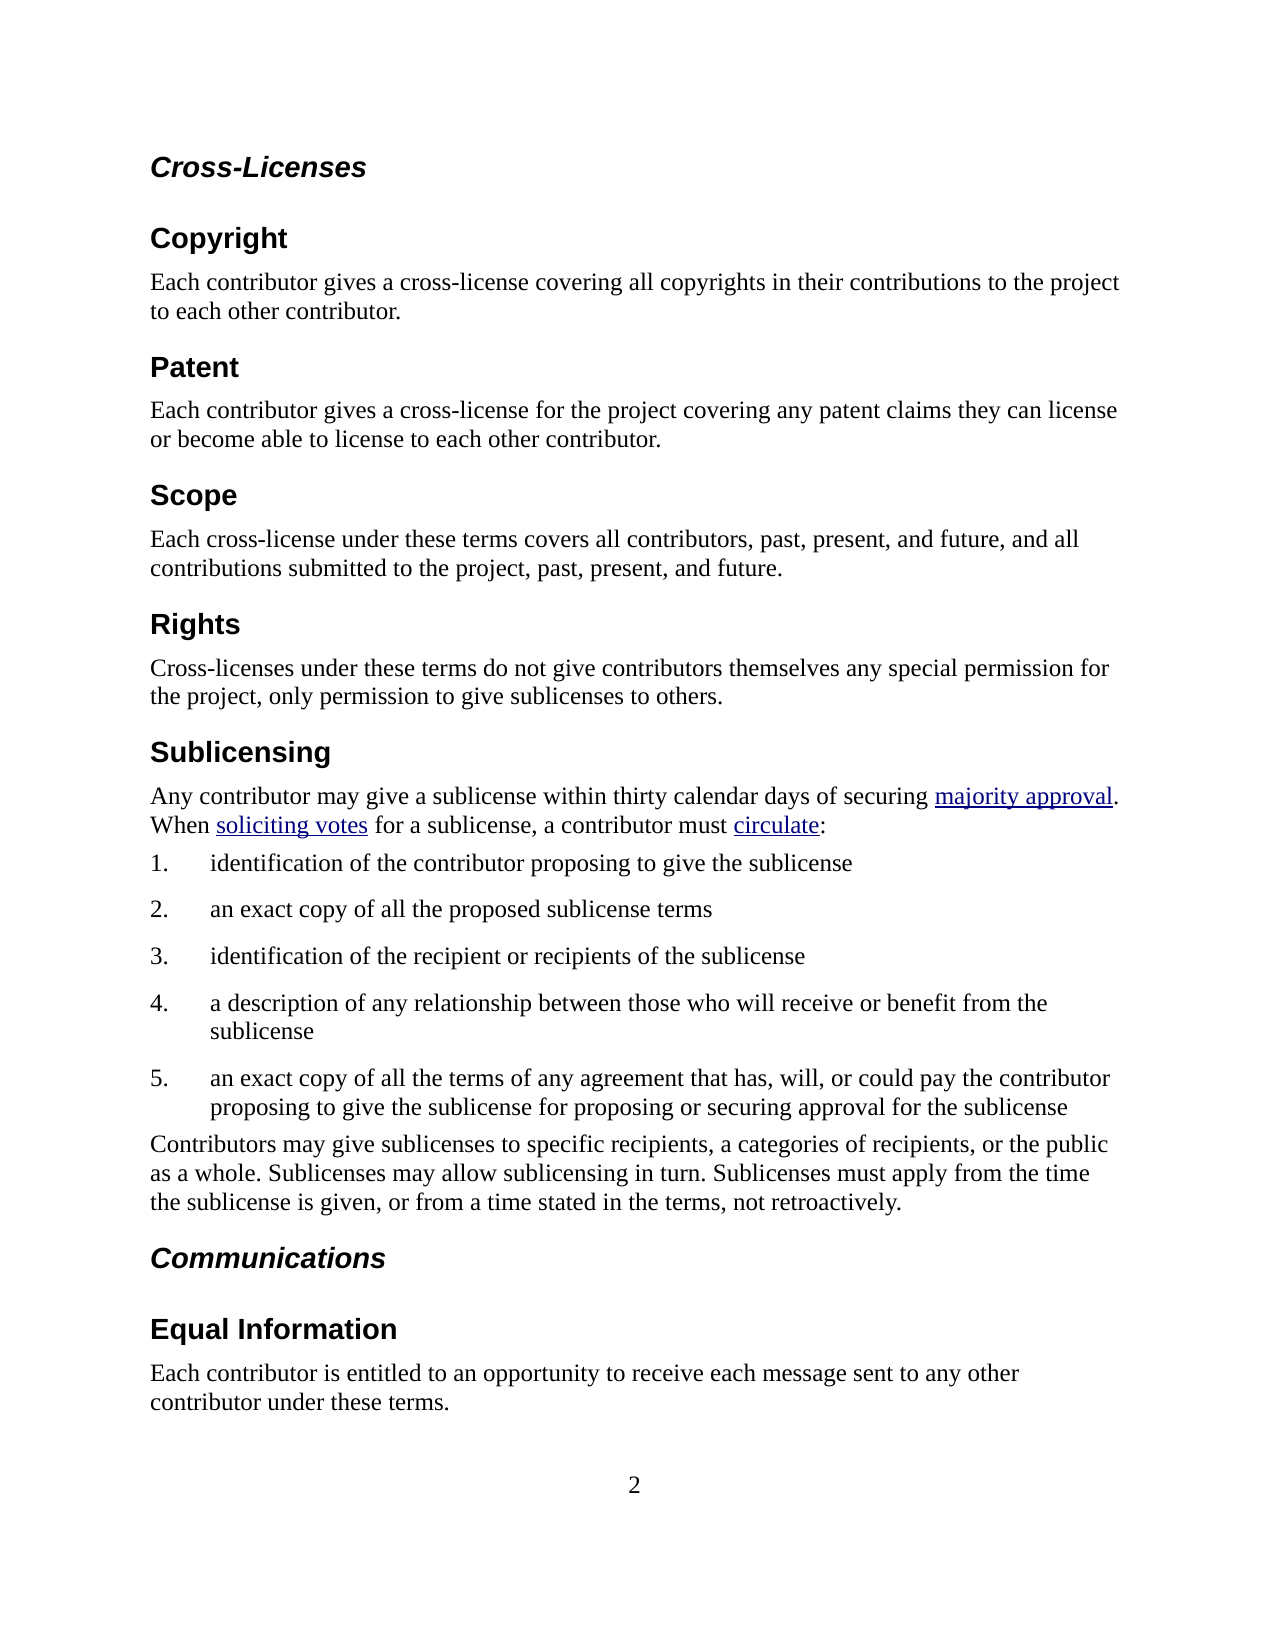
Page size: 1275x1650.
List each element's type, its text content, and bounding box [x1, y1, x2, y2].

list an exact copy of all the terms of any agreement that has, will, or could pay the contributor proposing to give the sublicense for proposing or securing approval for the sublicense [150, 1063, 1125, 1121]
subtitle Sublicensing [150, 735, 1125, 769]
subtitle Patent [150, 349, 1125, 383]
subtitle Copyright [150, 221, 1125, 254]
text Contributors may give sublicenses to specific recipients, a categories of recipients, or the public as a whole. Sublicenses may allow sublicensing in turn. Sublicenses must apply from the time the sublicense is given, or from a time stated in the terms, not retroactively. [150, 1129, 1125, 1216]
text Cross-licenses under these terms do not give contributors themselves any special permission for the project, only permission to give sublicenses to others. [150, 653, 1125, 710]
list identification of the recipient or recipients of the sublicense [150, 941, 1125, 970]
subtitle Cross-Licenses [150, 150, 1125, 183]
list an exact copy of all the proposed sublicense terms [150, 894, 1125, 923]
subtitle Scope [150, 478, 1125, 512]
subtitle Rights [150, 607, 1125, 640]
text Each cross-license under these terms covers all contributors, past, present, and future, and all contributions submitted to the project, past, present, and future. [150, 524, 1125, 582]
list a description of any relationship between those who will receive or benefit from the sublicense [150, 988, 1125, 1045]
subtitle Equal Information [150, 1312, 1125, 1345]
text Any contributor may give a sublicense within thirty calendar days of securing majority approval. When soliciting votes for a sublicense, a contributor must circulate: [150, 781, 1125, 839]
text Each contributor gives a cross-license covering all copyrights in their contributions to the project to each other contributor. [150, 267, 1125, 324]
subtitle Communications [150, 1241, 1125, 1274]
text Each contributor is entitled to an opportunity to receive each message sent to any other contributor under these terms. [150, 1358, 1125, 1415]
text Each contributor gives a cross-license for the project covering any patent claims they can license or become able to license to each other contributor. [150, 396, 1125, 453]
list identification of the contributor proposing to give the sublicense [150, 848, 1125, 876]
